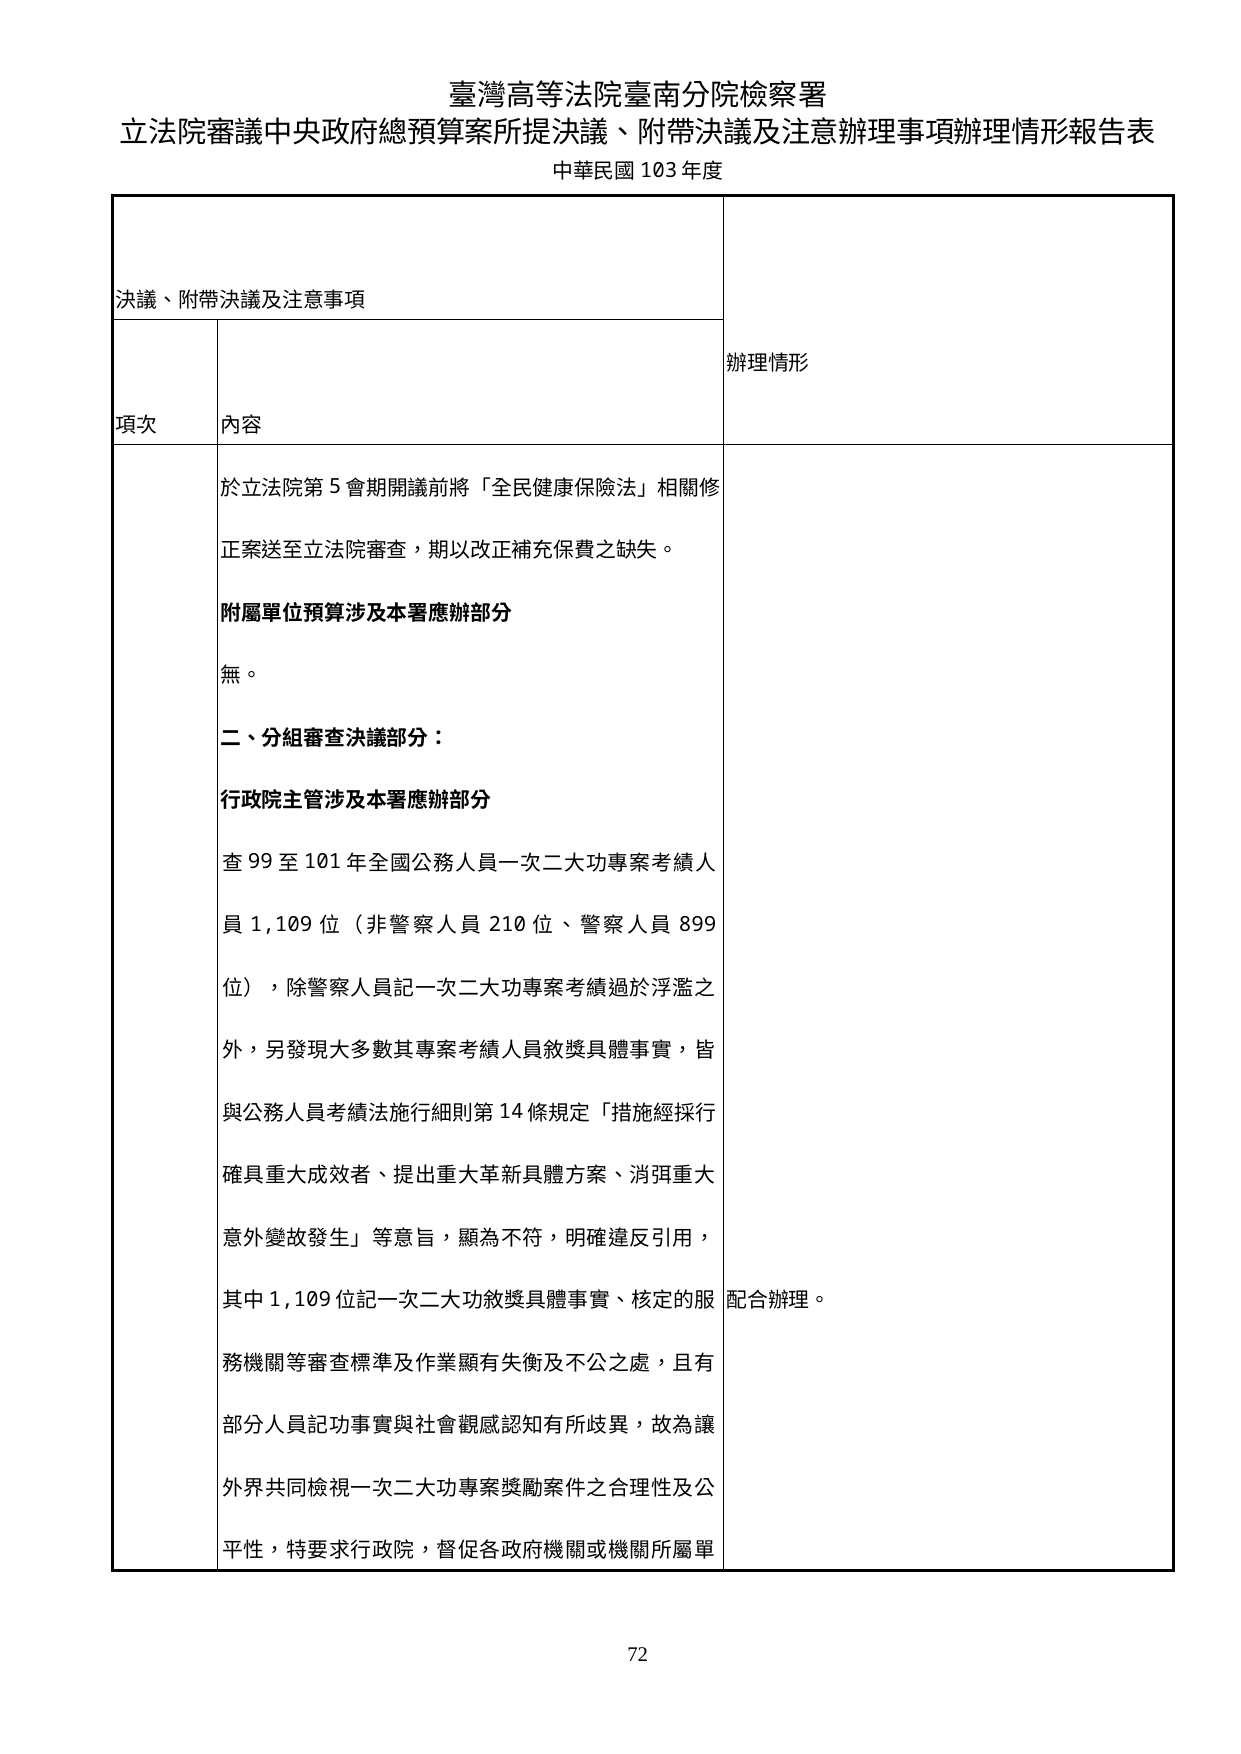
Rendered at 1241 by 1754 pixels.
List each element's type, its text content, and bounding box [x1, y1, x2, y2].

table_cell [114, 445, 217, 1569]
table_cell 配合辦理。 [724, 445, 1172, 1569]
table_header 決議、附帶決議及注意事項 [114, 197, 723, 319]
table_cell 項次 [114, 320, 217, 444]
table_header 辦理情形 [724, 197, 1172, 444]
table_cell 於立法院第5會期開議前將「全民健康保險法」相關修正案送至立法院審查，期以改正補充保費之缺失。 附屬單位預算涉及本署應辦部分 無。 二、分組審查決議部分： 行政院主管涉及本署應辦部分 查99至101年全國公務人員一次二大功專案考績人員1,109位（非警察人員210位、警察人員899位），除警察人員記一次二大功專案考績過於浮濫之外，另發現大多數其專案考績人員敘獎具體事實，皆與公務人員考績法施行細則第14條規定「措施經採行確具重大成效者、提出重大革新具體方案、消弭重大意外變故發生」等意旨，顯為不符，明確違反引用，其中1,109位記一次二大功敘獎具體事實、核定的服務機關等審查標準及作業顯有失衡及不公之處，且有部分人員記功事實與社會觀感認知有所歧異，故為讓外界共同檢視一次二大功專案獎勵案件之合理性及公平性，特要求行政院，督促各政府機關或機關所屬單 [218, 445, 723, 1569]
table_cell 內容 [218, 320, 723, 444]
